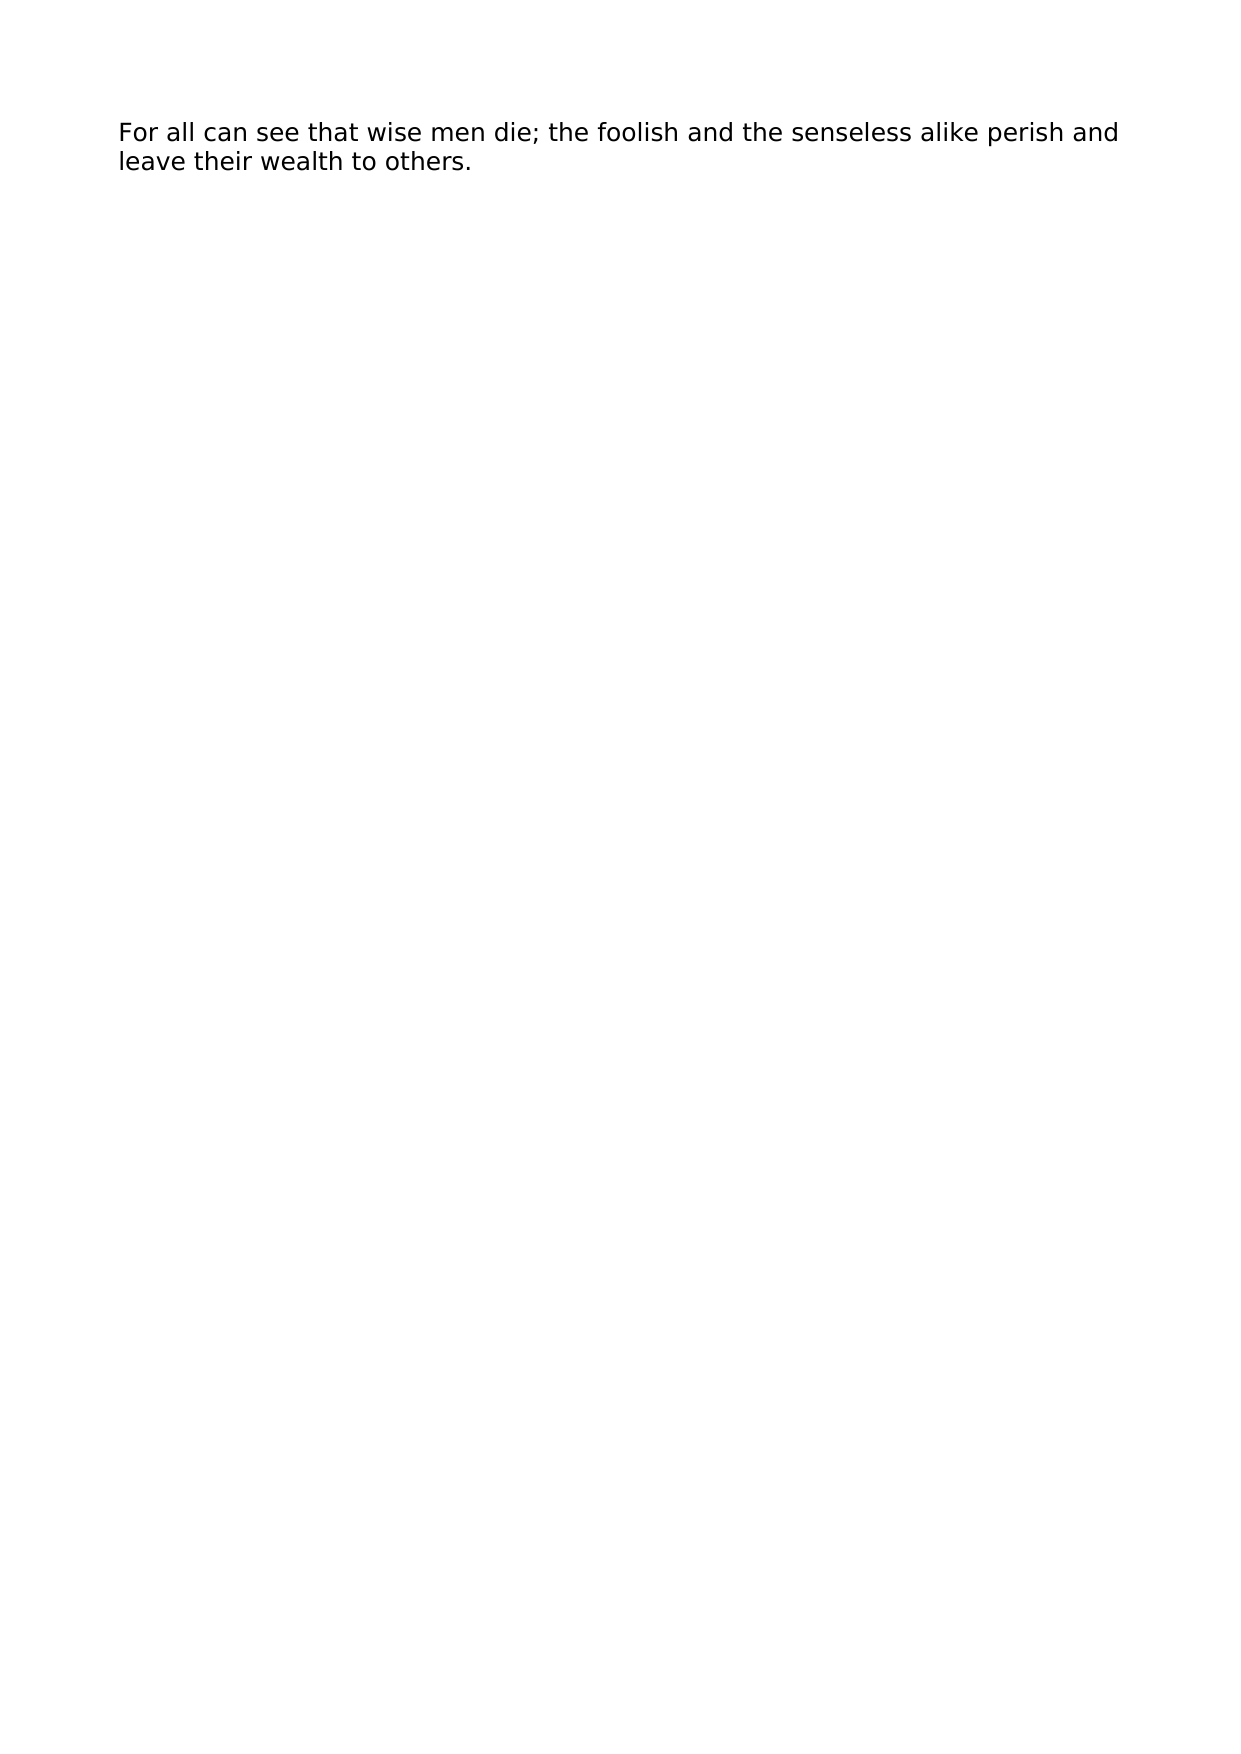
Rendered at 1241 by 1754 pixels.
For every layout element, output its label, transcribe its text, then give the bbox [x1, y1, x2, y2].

text For all can see that wise men die; the foolish and the senseless alike perish and leave their wealth to others. [118, 118, 1122, 176]
